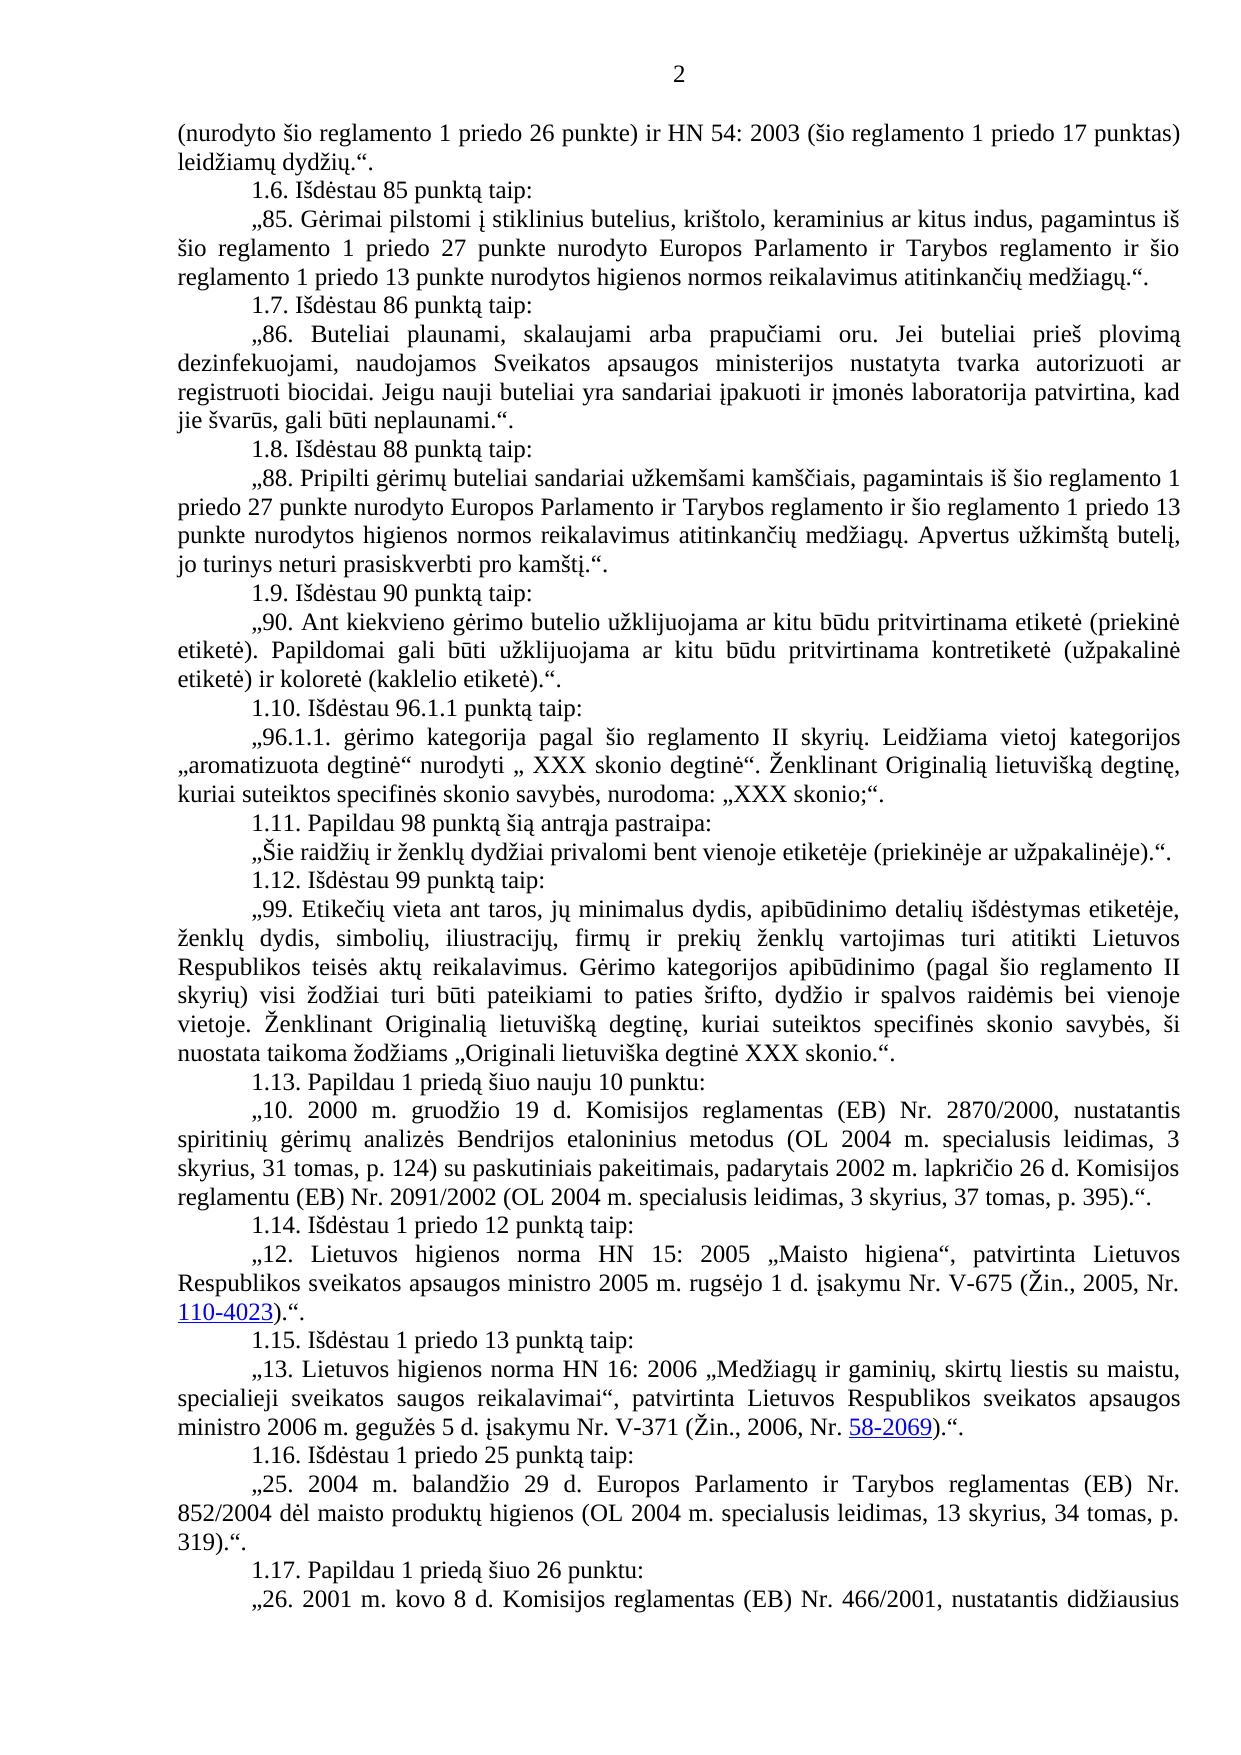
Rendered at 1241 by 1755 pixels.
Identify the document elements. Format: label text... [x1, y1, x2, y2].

text „85. Gėrimai pilstomi į stiklinius butelius, krištolo, keraminius ar kitus indus, pagamintus iš šio reglamento 1 priedo 27 punkte nurodyto Europos Parlamento ir Tarybos reglamento ir šio reglamento 1 priedo 13 punkte nurodytos higienos normos reikalavimus atitinkančių medžiagų.“. [177, 204, 1181, 291]
text „90. Ant kiekvieno gėrimo butelio užklijuojama ar kitu būdu pritvirtinama etiketė (priekinė etiketė). Papildomai gali būti užklijuojama ar kitu būdu pritvirtinama kontretiketė (užpakalinė etiketė) ir koloretė (kaklelio etiketė).“. [177, 607, 1181, 693]
text 1.12. Išdėstau 99 punktą taip: [177, 866, 1181, 894]
text „86. Buteliai plaunami, skalaujami arba prapučiami oru. Jei buteliai prieš plovimą dezinfekuojami, naudojamos Sveikatos apsaugos ministerijos nustatyta tvarka autorizuoti ar registruoti biocidai. Jeigu nauji buteliai yra sandariai įpakuoti ir įmonės laboratorija patvirtina, kad jie švarūs, gali būti neplaunami.“. [177, 319, 1181, 434]
text 1.14. Išdėstau 1 priedo 12 punktą taip: [177, 1211, 1181, 1239]
text „26. 2001 m. kovo 8 d. Komisijos reglamentas (EB) Nr. 466/2001, nustatantis didžiausius [177, 1584, 1181, 1613]
text „10. 2000 m. gruodžio 19 d. Komisijos reglamentas (EB) Nr. 2870/2000, nustatantis spiritinių gėrimų analizės Bendrijos etaloninius metodus (OL 2004 m. specialusis leidimas, 3 skyrius, 31 tomas, p. 124) su paskutiniais pakeitimais, padarytais 2002 m. lapkričio 26 d. Komisijos reglamentu (EB) Nr. 2091/2002 (OL 2004 m. specialusis leidimas, 3 skyrius, 37 tomas, p. 395).“. [177, 1096, 1181, 1211]
text (nurodyto šio reglamento 1 priedo 26 punkte) ir HN 54: 2003 (šio reglamento 1 priedo 17 punktas) leidžiamų dydžių.“. [177, 118, 1181, 176]
text „99. Etikečių vieta ant taros, jų minimalus dydis, apibūdinimo detalių išdėstymas etiketėje, ženklų dydis, simbolių, iliustracijų, firmų ir prekių ženklų vartojimas turi atitikti Lietuvos Respublikos teisės aktų reikalavimus. Gėrimo kategorijos apibūdinimo (pagal šio reglamento II skyrių) visi žodžiai turi būti pateikiami to paties šrifto, dydžio ir spalvos raidėmis bei vienoje vietoje. Ženklinant Originalią lietuvišką degtinę, kuriai suteiktos specifinės skonio savybės, ši nuostata taikoma žodžiams „Originali lietuviška degtinė XXX skonio.“. [177, 894, 1181, 1067]
text 1.8. Išdėstau 88 punktą taip: [177, 434, 1181, 463]
text 1.13. Papildau 1 priedą šiuo nauju 10 punktu: [177, 1067, 1181, 1096]
text „88. Pripilti gėrimų buteliai sandariai užkemšami kamščiais, pagamintais iš šio reglamento 1 priedo 27 punkte nurodyto Europos Parlamento ir Tarybos reglamento ir šio reglamento 1 priedo 13 punkte nurodytos higienos normos reikalavimus atitinkančių medžiagų. Apvertus užkimštą butelį, jo turinys neturi prasiskverbti pro kamštį.“. [177, 463, 1181, 578]
text 1.15. Išdėstau 1 priedo 13 punktą taip: [177, 1326, 1181, 1354]
text 1.10. Išdėstau 96.1.1 punktą taip: [177, 693, 1181, 722]
text 1.16. Išdėstau 1 priedo 25 punktą taip: [177, 1441, 1181, 1469]
text 1.7. Išdėstau 86 punktą taip: [177, 291, 1181, 319]
text „Šie raidžių ir ženklų dydžiai privalomi bent vienoje etiketėje (priekinėje ar užpakalinėje).“. [177, 837, 1181, 866]
text „12. Lietuvos higienos norma HN 15: 2005 „Maisto higiena“, patvirtinta Lietuvos Respublikos sveikatos apsaugos ministro 2005 m. rugsėjo 1 d. įsakymu Nr. V-675 (Žin., 2005, Nr. 110-4023).“. [177, 1239, 1181, 1326]
text 1.11. Papildau 98 punktą šią antrąja pastraipa: [177, 808, 1181, 837]
text 1.17. Papildau 1 priedą šiuo 26 punktu: [177, 1556, 1181, 1584]
text „25. 2004 m. balandžio 29 d. Europos Parlamento ir Tarybos reglamentas (EB) Nr. 852/2004 dėl maisto produktų higienos (OL 2004 m. specialusis leidimas, 13 skyrius, 34 tomas, p. 319).“. [177, 1469, 1181, 1556]
text „13. Lietuvos higienos norma HN 16: 2006 „Medžiagų ir gaminių, skirtų liestis su maistu, specialieji sveikatos saugos reikalavimai“, patvirtinta Lietuvos Respublikos sveikatos apsaugos ministro 2006 m. gegužės 5 d. įsakymu Nr. V-371 (Žin., 2006, Nr. 58-2069).“. [177, 1354, 1181, 1441]
text 1.6. Išdėstau 85 punktą taip: [177, 176, 1181, 204]
text 1.9. Išdėstau 90 punktą taip: [177, 578, 1181, 607]
text „96.1.1. gėrimo kategorija pagal šio reglamento II skyrių. Leidžiama vietoj kategorijos „aromatizuota degtinė“ nurodyti „ XXX skonio degtinė“. Ženklinant Originalią lietuvišką degtinę, kuriai suteiktos specifinės skonio savybės, nurodoma: „XXX skonio;“. [177, 722, 1181, 808]
